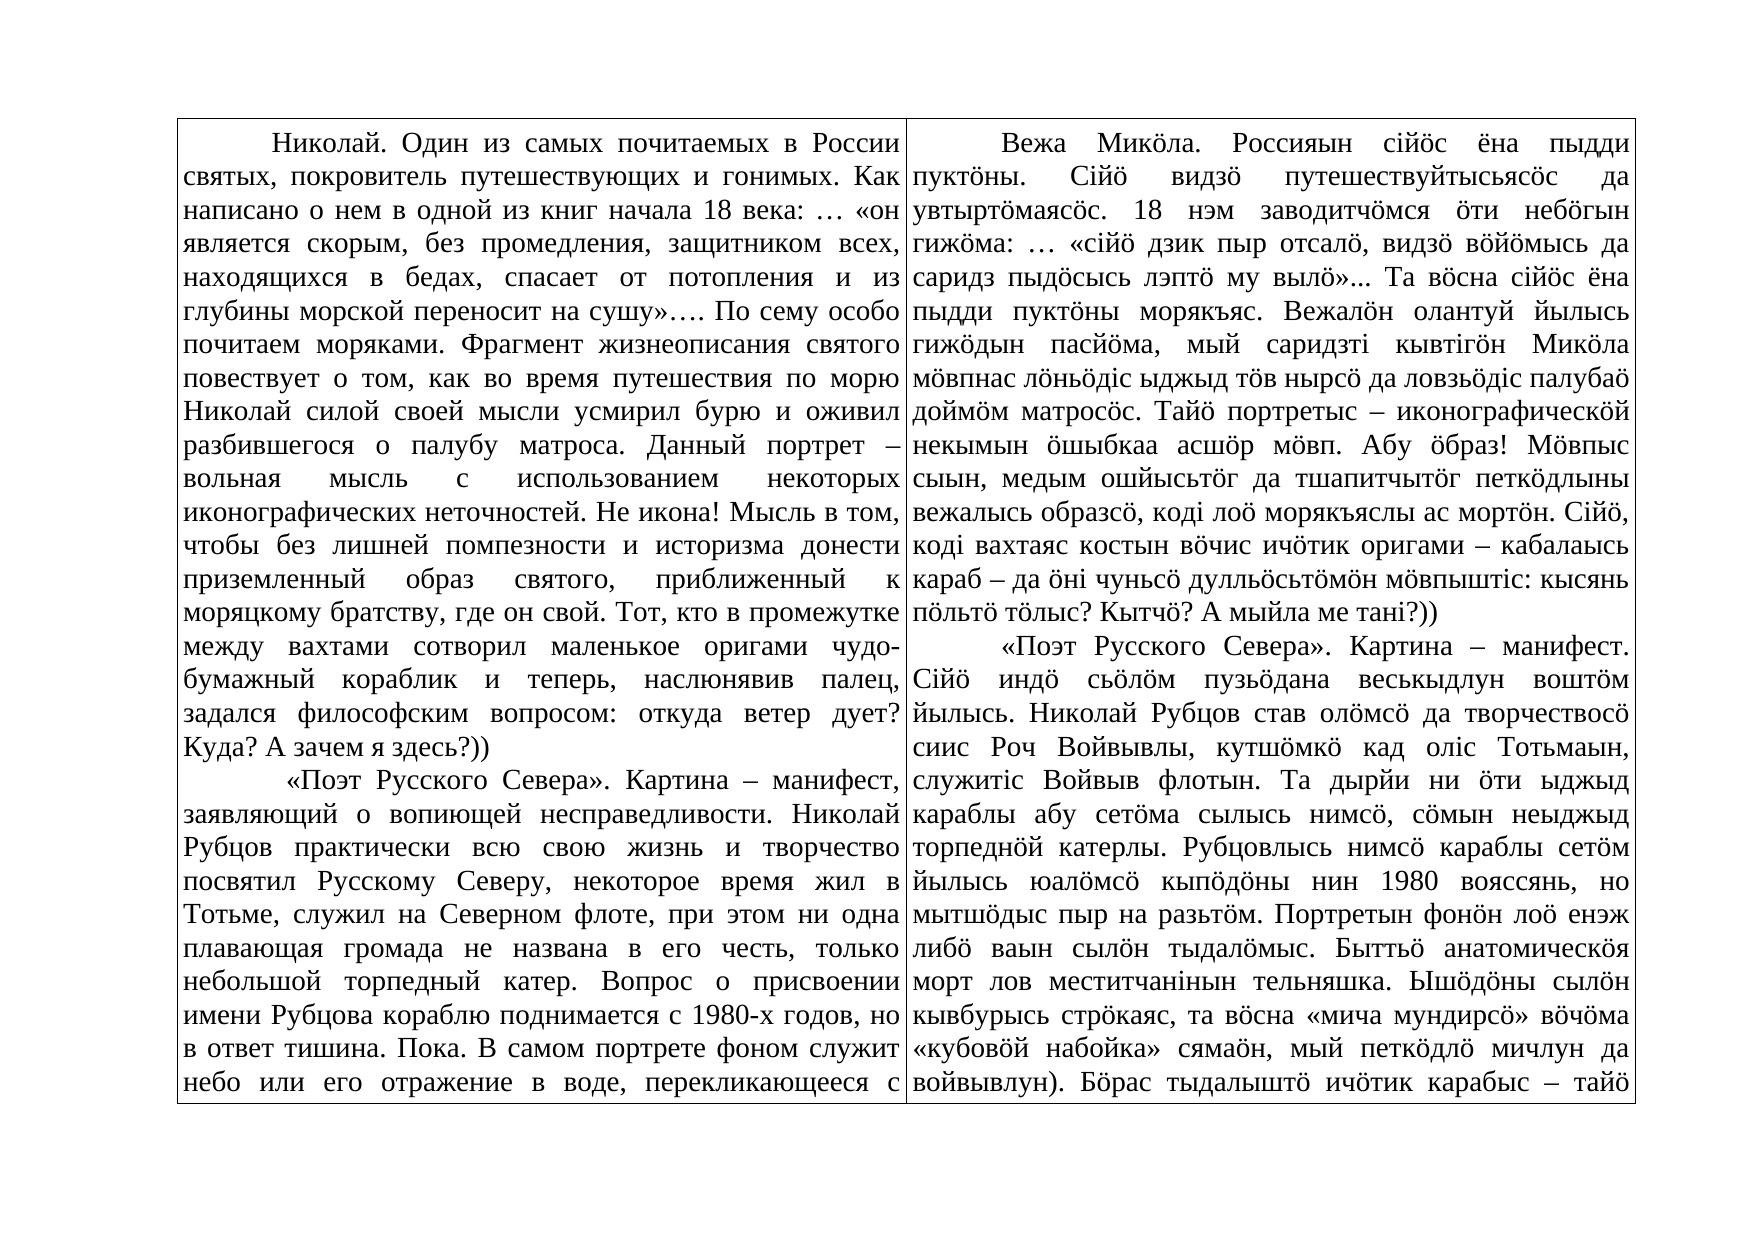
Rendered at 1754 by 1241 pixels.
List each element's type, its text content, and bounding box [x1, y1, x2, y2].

table_header Николай. Один из самых почитаемых в России святых, покровитель путешествующих и гонимых. Как написано о нем в одной из книг начала 18 века: … «он является скорым, без промедления, защитником всех, находящихся в бедах, спасает от потопления и из глубины морской переносит на сушу»…. По сему особо почитаем моряками. Фрагмент жизнеописания святого повествует о том, как во время путешествия по морю Николай силой своей мысли усмирил бурю и оживил разбившегося о палубу матроса. Данный портрет – вольная мысль с использованием некоторых иконографических неточностей. Не икона! Мысль в том, чтобы без лишней помпезности и историзма донести приземленный образ святого, приближенный к моряцкому братству, где он свой. Тот, кто в промежутке между вахтами сотворил маленькое оригами чудо- бумажный кораблик и теперь, наслюнявив палец, задался философским вопросом: откуда ветер дует? Куда? А зачем я здесь?)) «Поэт Русского Севера». Картина – манифест, заявляющий о вопиющей несправедливости. Николай Рубцов практически всю свою жизнь и творчество посвятил Русскому Северу, некоторое время жил в Тотьме, служил на Северном флоте, при этом ни одна плавающая громада не названа в его честь, только небольшой торпедный катер. Вопрос о присвоении имени Рубцова кораблю поднимается с 1980-х годов, но в ответ тишина. Пока. В самом портрете фоном служит небо или его отражение в воде, перекликающееся с [178, 119, 906, 1103]
table_header Вежа Микӧла. Россияын сійӧс ёна пыдди пуктӧны. Сійӧ видзӧ путешествуйтысьясӧс да увтыртӧмаясӧс. 18 нэм заводитчӧмся ӧти небӧгын гижӧма: … «сійӧ дзик пыр отсалӧ, видзӧ вӧйӧмысь да саридз пыдӧсысь лэптӧ му вылӧ»... Та вӧсна сійӧс ёна пыдди пуктӧны морякъяс. Вежалӧн олантуй йылысь гижӧдын пасйӧма, мый саридзті кывтігӧн Микӧла мӧвпнас лӧньӧдіс ыджыд тӧв нырсӧ да ловзьӧдіс палубаӧ доймӧм матросӧс. Тайӧ портретыс – иконографическӧй некымын ӧшыбкаа асшӧр мӧвп. Абу ӧбраз! Мӧвпыс сыын, медым ошйысьтӧг да тшапитчытӧг петкӧдлыны вежалысь образсӧ, коді лоӧ морякъяслы ас мортӧн. Сійӧ, коді вахтаяс костын вӧчис ичӧтик оригами – кабалаысь караб – да ӧні чуньсӧ дулльӧсьтӧмӧн мӧвпыштіс: кысянь пӧльтӧ тӧлыс? Кытчӧ? А мыйла ме тані?)) «Поэт Русского Севера». Картина – манифест. Сійӧ индӧ сьӧлӧм пузьӧдана веськыдлун воштӧм йылысь. Николай Рубцов став олӧмсӧ да творчествосӧ сиис Роч Войвывлы, кутшӧмкӧ кад оліс Тотьмаын, служитіс Войвыв флотын. Та дырйи ни ӧти ыджыд караблы абу сетӧма сылысь нимсӧ, сӧмын неыджыд торпеднӧй катерлы. Рубцовлысь нимсӧ караблы сетӧм йылысь юалӧмсӧ кыпӧдӧны нин 1980 вояссянь, но мытшӧдыс пыр на разьтӧм. Портретын фонӧн лоӧ енэж либӧ ваын сылӧн тыдалӧмыс. Быттьӧ анатомическӧя морт лов меститчанінын тельняшка. Ышӧдӧны сылӧн кывбурысь стрӧкаяс, та вӧсна «мича мундирсӧ» вӧчӧма «кубовӧй набойка» сямаӧн, мый петкӧдлӧ мичлун да войвывлун). Бӧрас тыдалыштӧ ичӧтик карабыс – тайӧ [907, 119, 1635, 1103]
